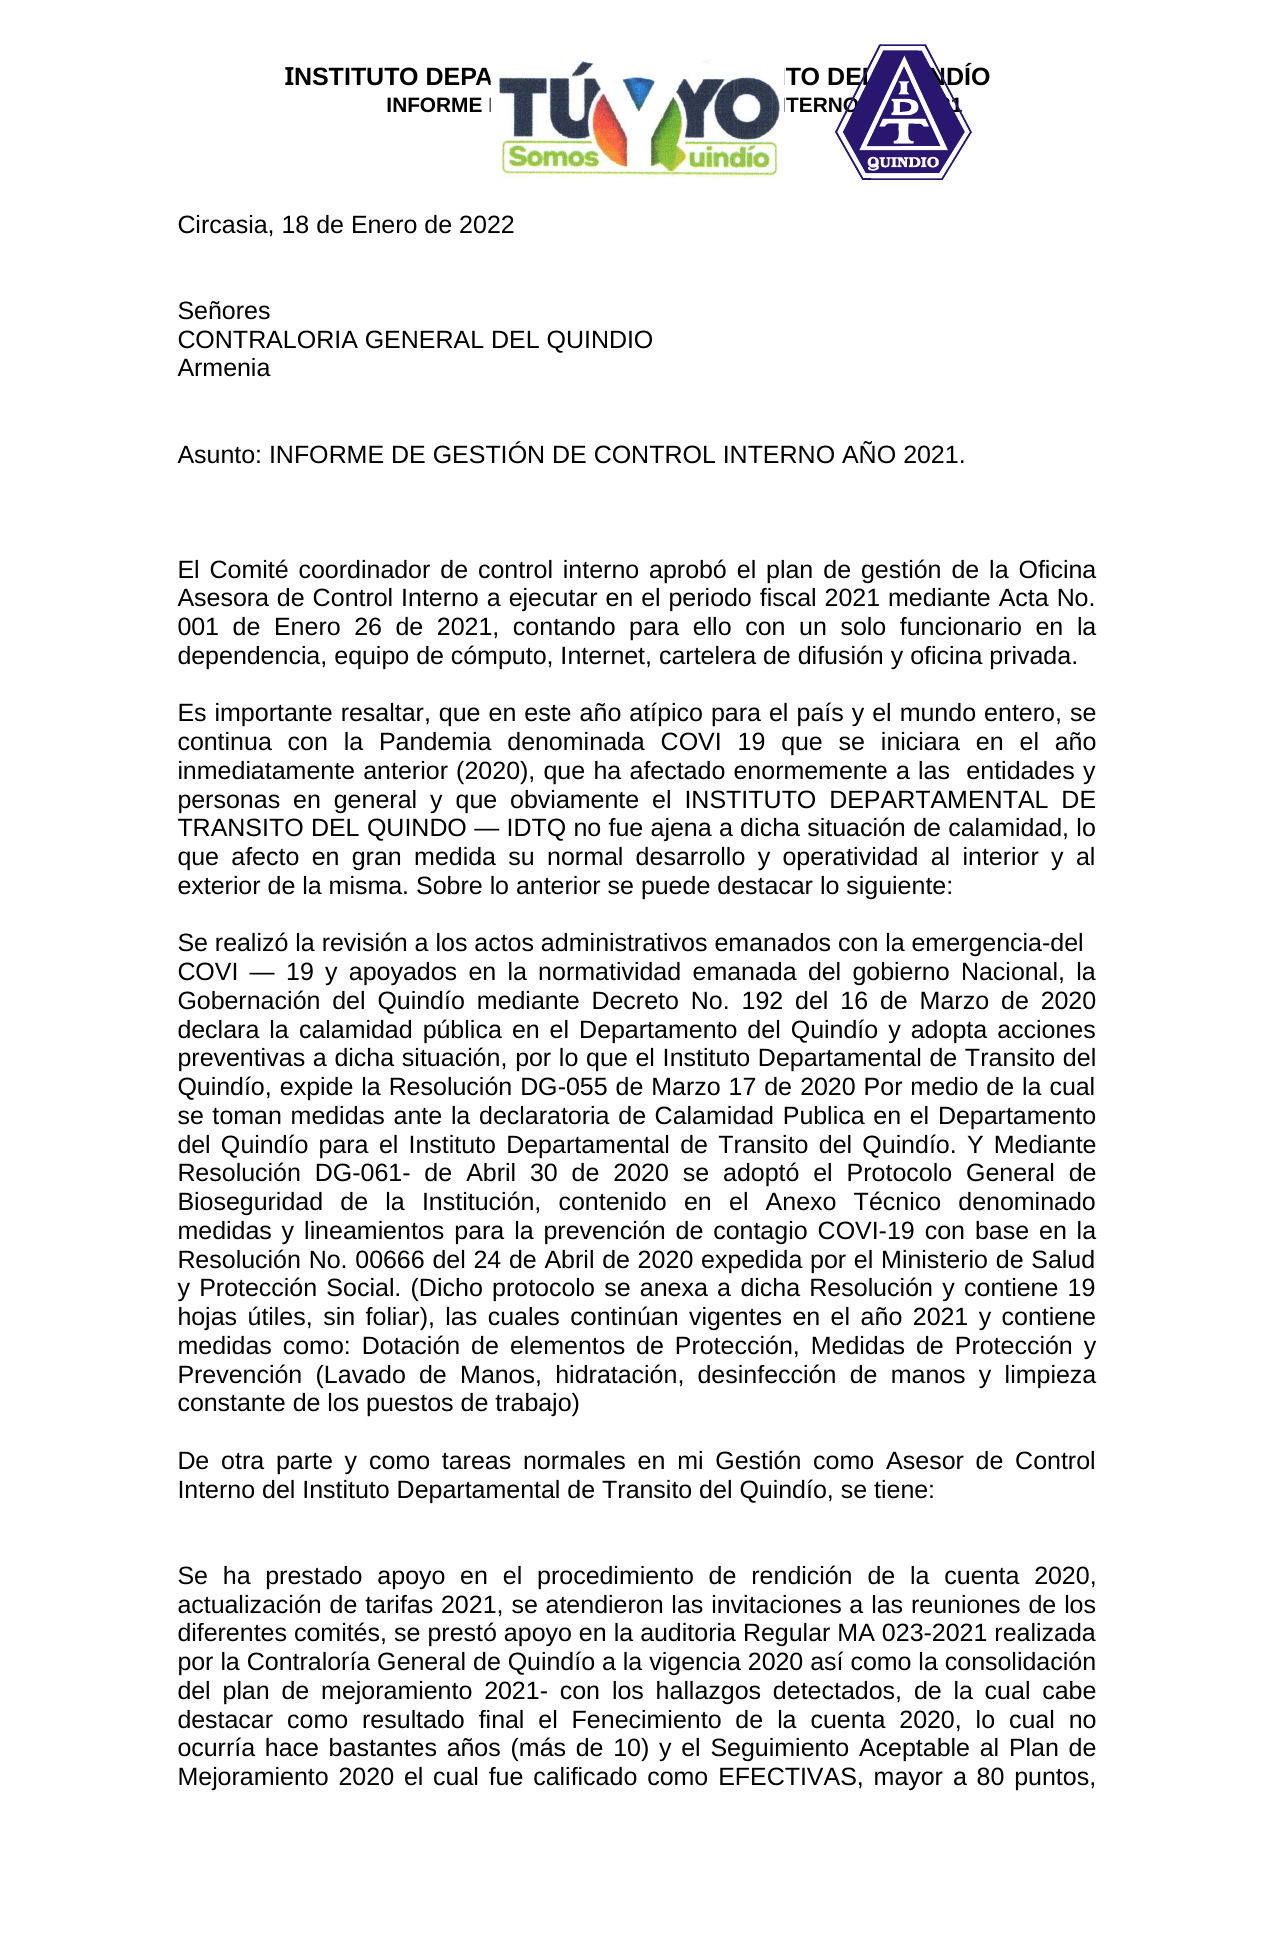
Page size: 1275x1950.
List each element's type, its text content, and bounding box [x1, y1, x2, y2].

text Asunto: INFORME DE GESTIÓN DE CONTROL INTERNO AÑO 2021. [177, 439, 1098, 468]
text Es importante resaltar, que en este año atípico para el país y el mundo entero, se continua con la Pandemia denominada COVI 19 que se iniciara en el año inmediatamente anterior (2020), que ha afectado enormemente a las entidades y personas en general y que obviamente el INSTITUTO DEPARTAMENTAL DE TRANSITO DEL QUINDO — IDTQ no fue ajena a dicha situación de calamidad, lo que afecto en gran medida su normal desarrollo y operatividad al interior y al exterior de la misma. Sobre lo anterior se puede destacar lo siguiente: [177, 698, 1098, 899]
text El Comité coordinador de control interno aprobó el plan de gestión de la Oficina Asesora de Control Interno a ejecutar en el periodo fiscal 2021 mediante Acta No. 001 de Enero 26 de 2021, contando para ello con un solo funcionario en la dependencia, equipo de cómputo, Internet, cartelera de difusión y oficina privada. [177, 554, 1098, 669]
text Se realizó la revisión a los actos administrativos emanados con la emergencia-del [177, 928, 1098, 957]
text Señores [177, 296, 1098, 324]
text Se ha prestado apoyo en el procedimiento de rendición de la cuenta 2020, actualización de tarifas 2021, se atendieron las invitaciones a las reuniones de los diferentes comités, se prestó apoyo en la auditoria Regular MA 023-2021 realizada por la Contraloría General de Quindío a la vigencia 2020 así como la consolidación del plan de mejoramiento 2021- con los hallazgos detectados, de la cual cabe destacar como resultado final el Fenecimiento de la cuenta 2020, lo cual no ocurría hace bastantes años (más de 10) y el Seguimiento Aceptable al Plan de Mejoramiento 2020 el cual fue calificado como EFECTIVAS, mayor a 80 puntos, [177, 1561, 1098, 1791]
text Armenia [177, 353, 1098, 382]
text De otra parte y como tareas normales en mi Gestión como Asesor de Control Interno del Instituto Departamental de Transito del Quindío, se tiene: [177, 1446, 1098, 1503]
text COVI — 19 y apoyados en la normatividad emanada del gobierno Nacional, la Gobernación del Quindío mediante Decreto No. 192 del 16 de Marzo de 2020 declara la calamidad pública en el Departamento del Quindío y adopta acciones preventivas a dicha situación, por lo que el Instituto Departamental de Transito del Quindío, expide la Resolución DG-055 de Marzo 17 de 2020 Por medio de la cual se toman medidas ante la declaratoria de Calamidad Publica en el Departamento del Quindío para el Instituto Departamental de Transito del Quindío. Y Mediante Resolución DG-061- de Abril 30 de 2020 se adoptó el Protocolo General de Bioseguridad de la Institución, contenido en el Anexo Técnico denominado medidas y lineamientos para la prevención de contagio COVI-19 con base en la Resolución No. 00666 del 24 de Abril de 2020 expedida por el Ministerio de Salud y Protección Social. (Dicho protocolo se anexa a dicha Resolución y contiene 19 hojas útiles, sin foliar), las cuales continúan vigentes en el año 2021 y contiene medidas como: Dotación de elementos de Protección, Medidas de Protección y Prevención (Lavado de Manos, hidratación, desinfección de manos y limpieza constante de los puestos de trabajo) [177, 957, 1098, 1417]
text Circasia, 18 de Enero de 2022 [177, 209, 1098, 238]
text CONTRALORIA GENERAL DEL QUINDIO [177, 324, 1098, 353]
